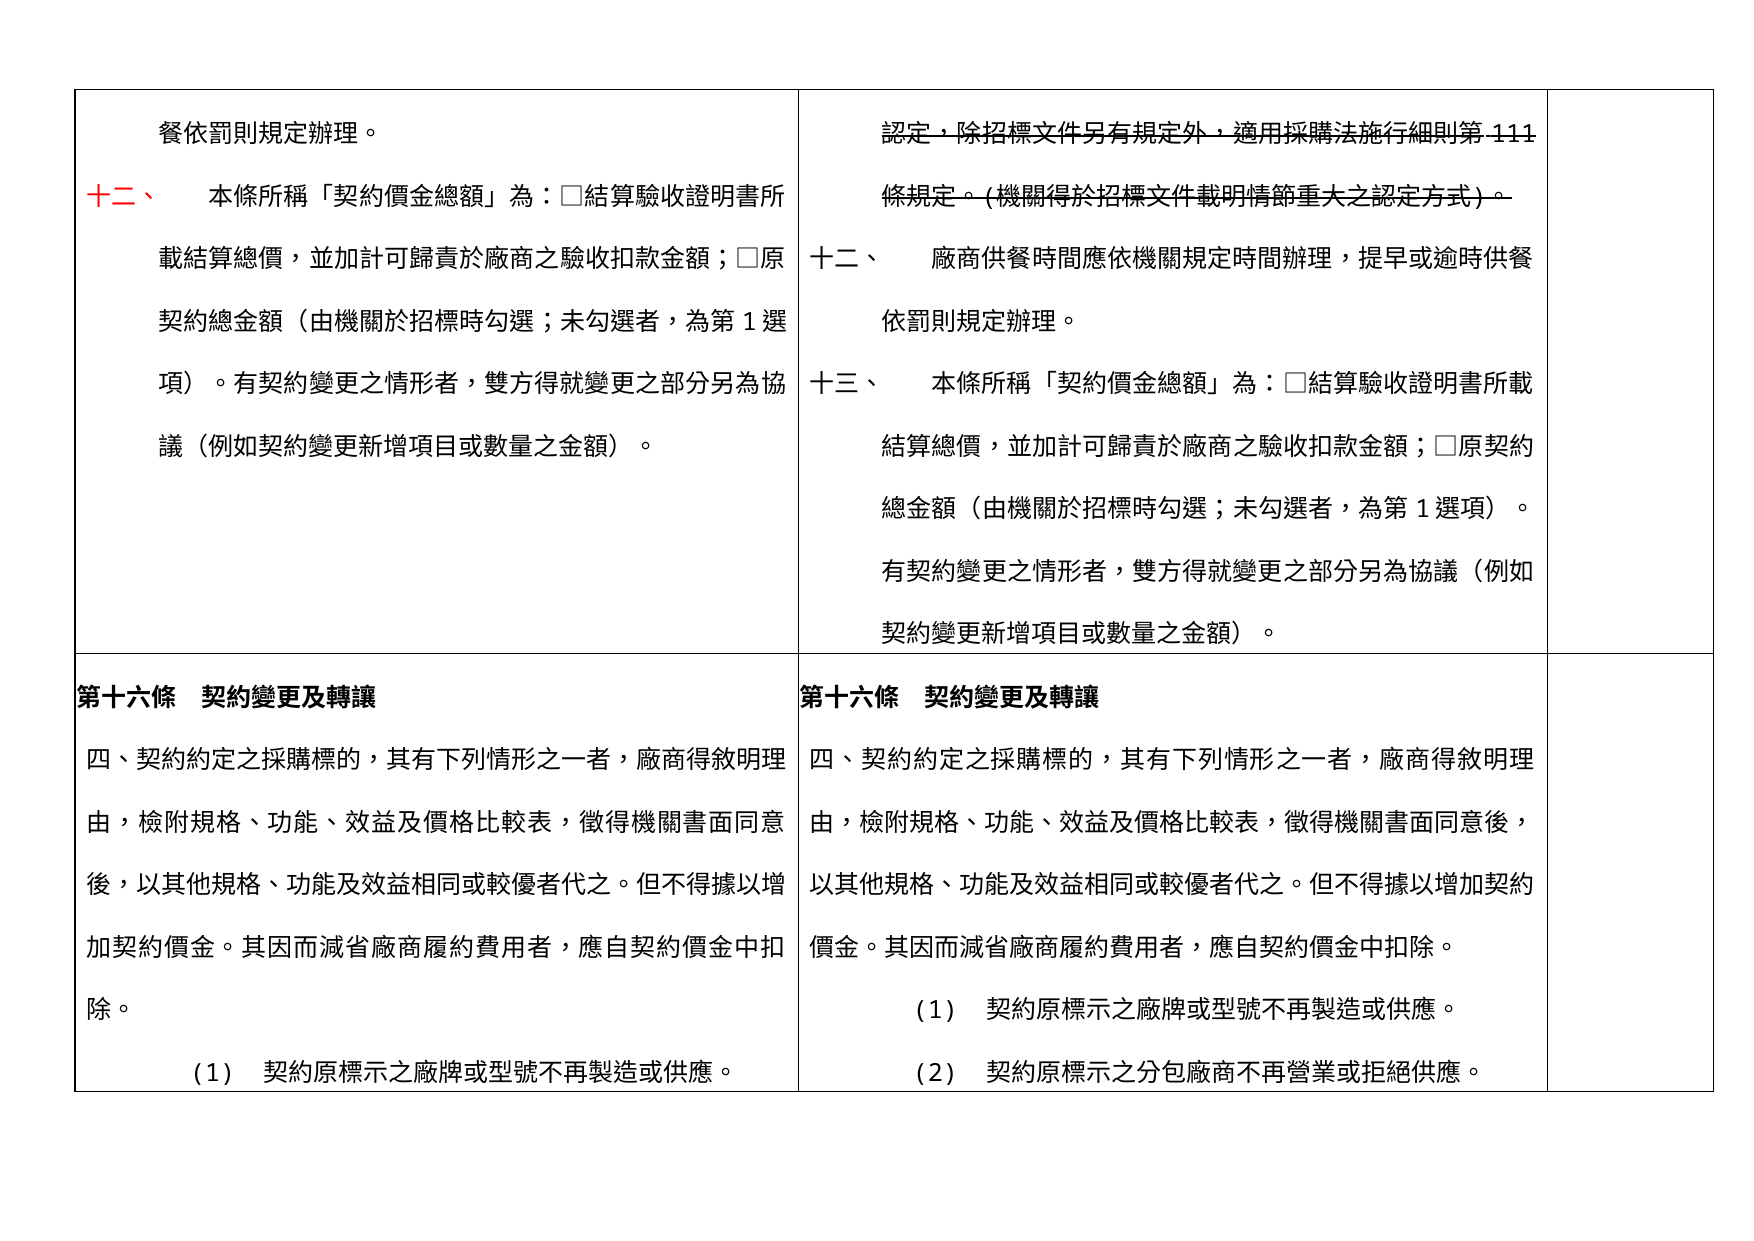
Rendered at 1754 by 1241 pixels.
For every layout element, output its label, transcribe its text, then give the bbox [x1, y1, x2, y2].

table_cell [1548, 90, 1713, 652]
table_cell 餐依罰則規定辦理。 十二、 本條所稱「契約價金總額」為：□結算驗收證明書所載結算總價，並加計可歸責於廠商之驗收扣款金額；□原契約總金額（由機關於招標時勾選；未勾選者，為第1選項）。有契約變更之情形者，雙方得就變更之部分另為協議（例如契約變更新增項目或數量之金額）。 [76, 90, 798, 652]
table_cell 第十六條 契約變更及轉讓 四、契約約定之採購標的，其有下列情形之一者，廠商得敘明理由，檢附規格、功能、效益及價格比較表，徵得機關書面同意後，以其他規格、功能及效益相同或較優者代之。但不得據以增加契約價金。其因而減省廠商履約費用者，應自契約價金中扣除。 契約原標示之廠牌或型號不再製造或供應。 契約原標示之分包廠商不再營業或拒絕供應。 較契約原標示者更優或對機關更有利。 契約所定技術規格違反採購法第26條規定 [799, 654, 1547, 1091]
table_cell 認定，除招標文件另有規定外，適用採購法施行細則第111條規定。(機關得於招標文件載明情節重大之認定方式)。 十二、 廠商供餐時間應依機關規定時間辦理，提早或逾時供餐依罰則規定辦理。 十三、 本條所稱「契約價金總額」為：□結算驗收證明書所載結算總價，並加計可歸責於廠商之驗收扣款金額；□原契約總金額（由機關於招標時勾選；未勾選者，為第1選項）。有契約變更之情形者，雙方得就變更之部分另為協議（例如契約變更新增項目或數量之金額）。 [799, 90, 1547, 652]
table_cell [1548, 654, 1713, 1091]
table_cell 第十六條 契約變更及轉讓 四、契約約定之採購標的，其有下列情形之一者，廠商得敘明理由，檢附規格、功能、效益及價格比較表，徵得機關書面同意後，以其他規格、功能及效益相同或較優者代之。但不得據以增加契約價金。其因而減省廠商履約費用者，應自契約價金中扣除。 契約原標示之廠牌或型號不再製造或供應。 契約原標示之分包廠商不再營業或拒絕供應。 較契約原標示者更優或對機關更有利。 因天災或事變等不可抗力或不可歸責於契約當事人之事由。 契約所定技術規格違反採購法第26條規定。 屬前段第3款情形，而有增加經費之必要，其經機關綜合評估其總體效益更有利於機關者，得不受前段序文但書限制。 [76, 654, 798, 1091]
